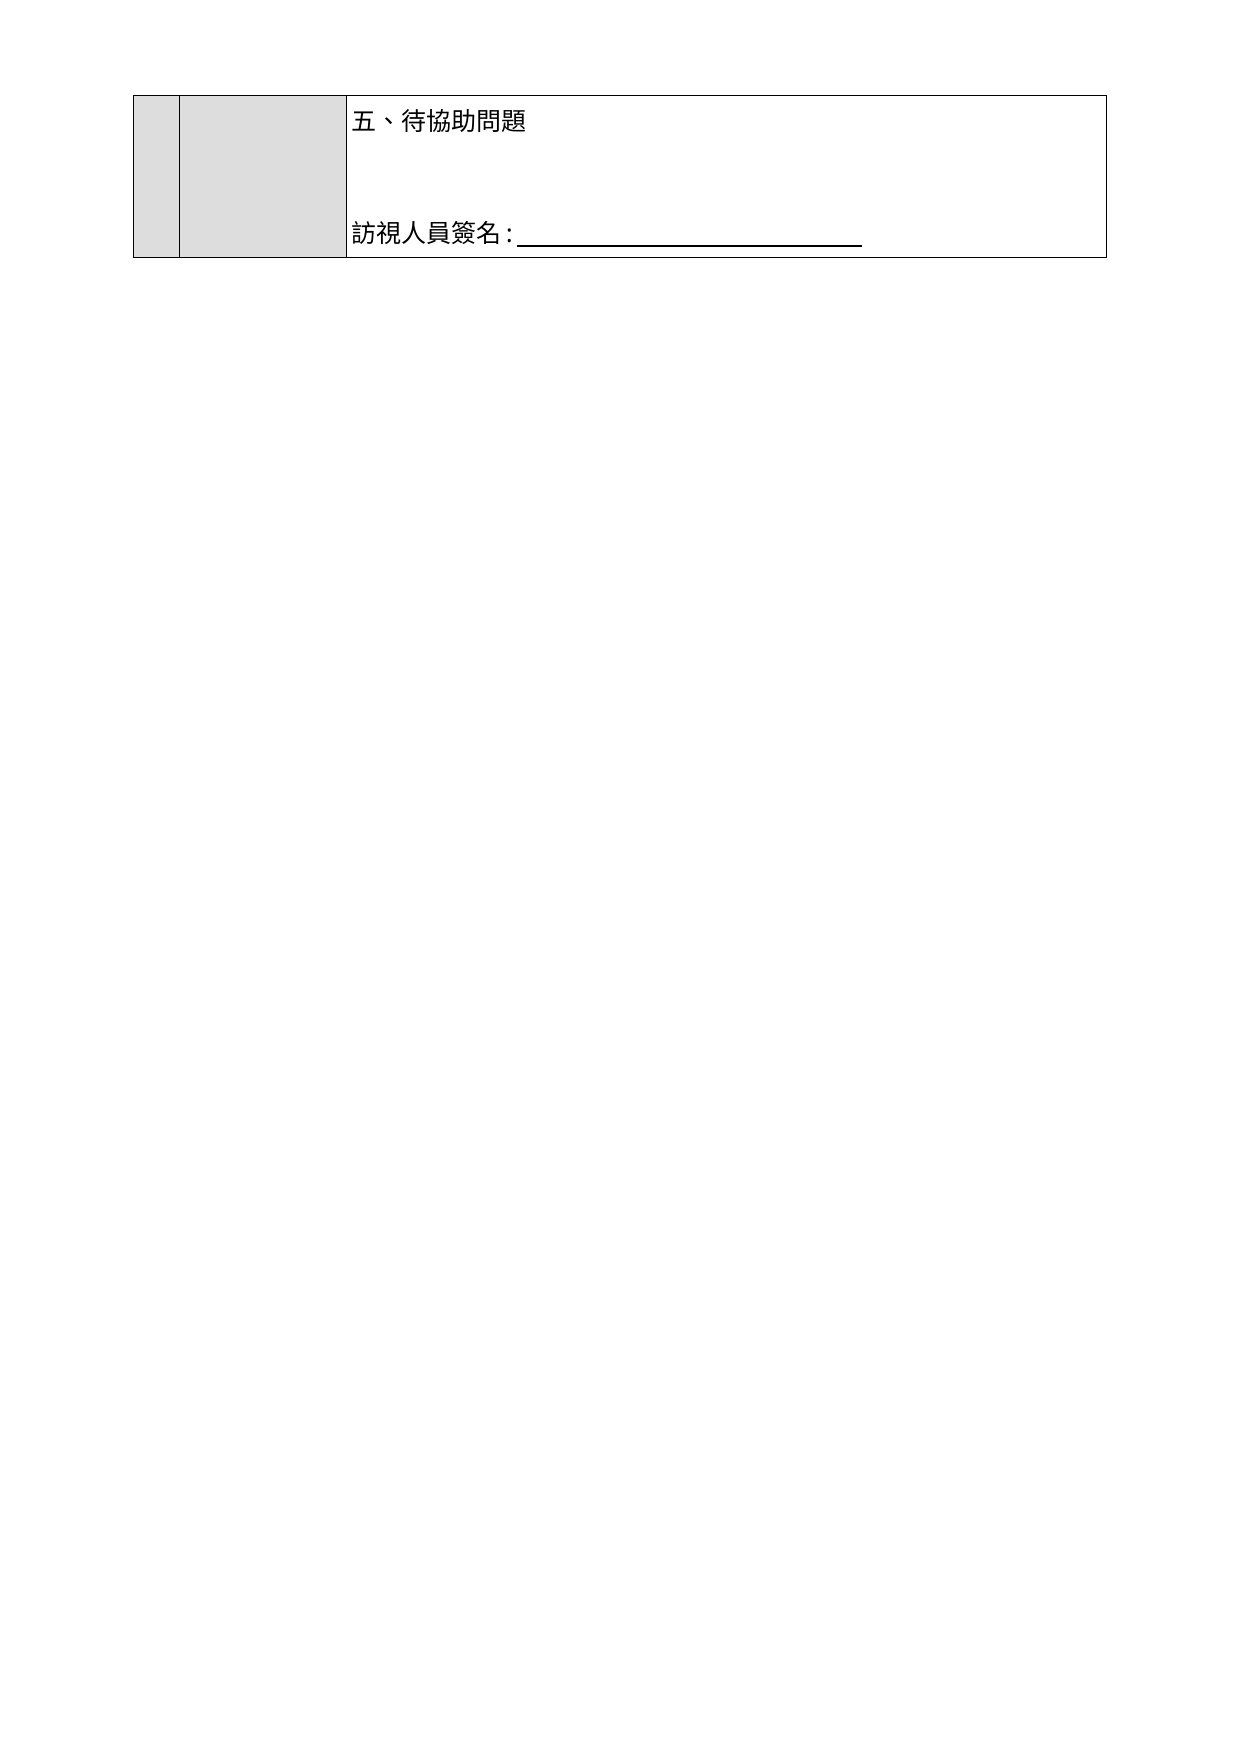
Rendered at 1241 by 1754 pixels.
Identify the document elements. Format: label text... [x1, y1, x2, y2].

table_cell [180, 96, 346, 257]
table_cell 五、待協助問題 訪視人員簽名: [347, 96, 1106, 257]
